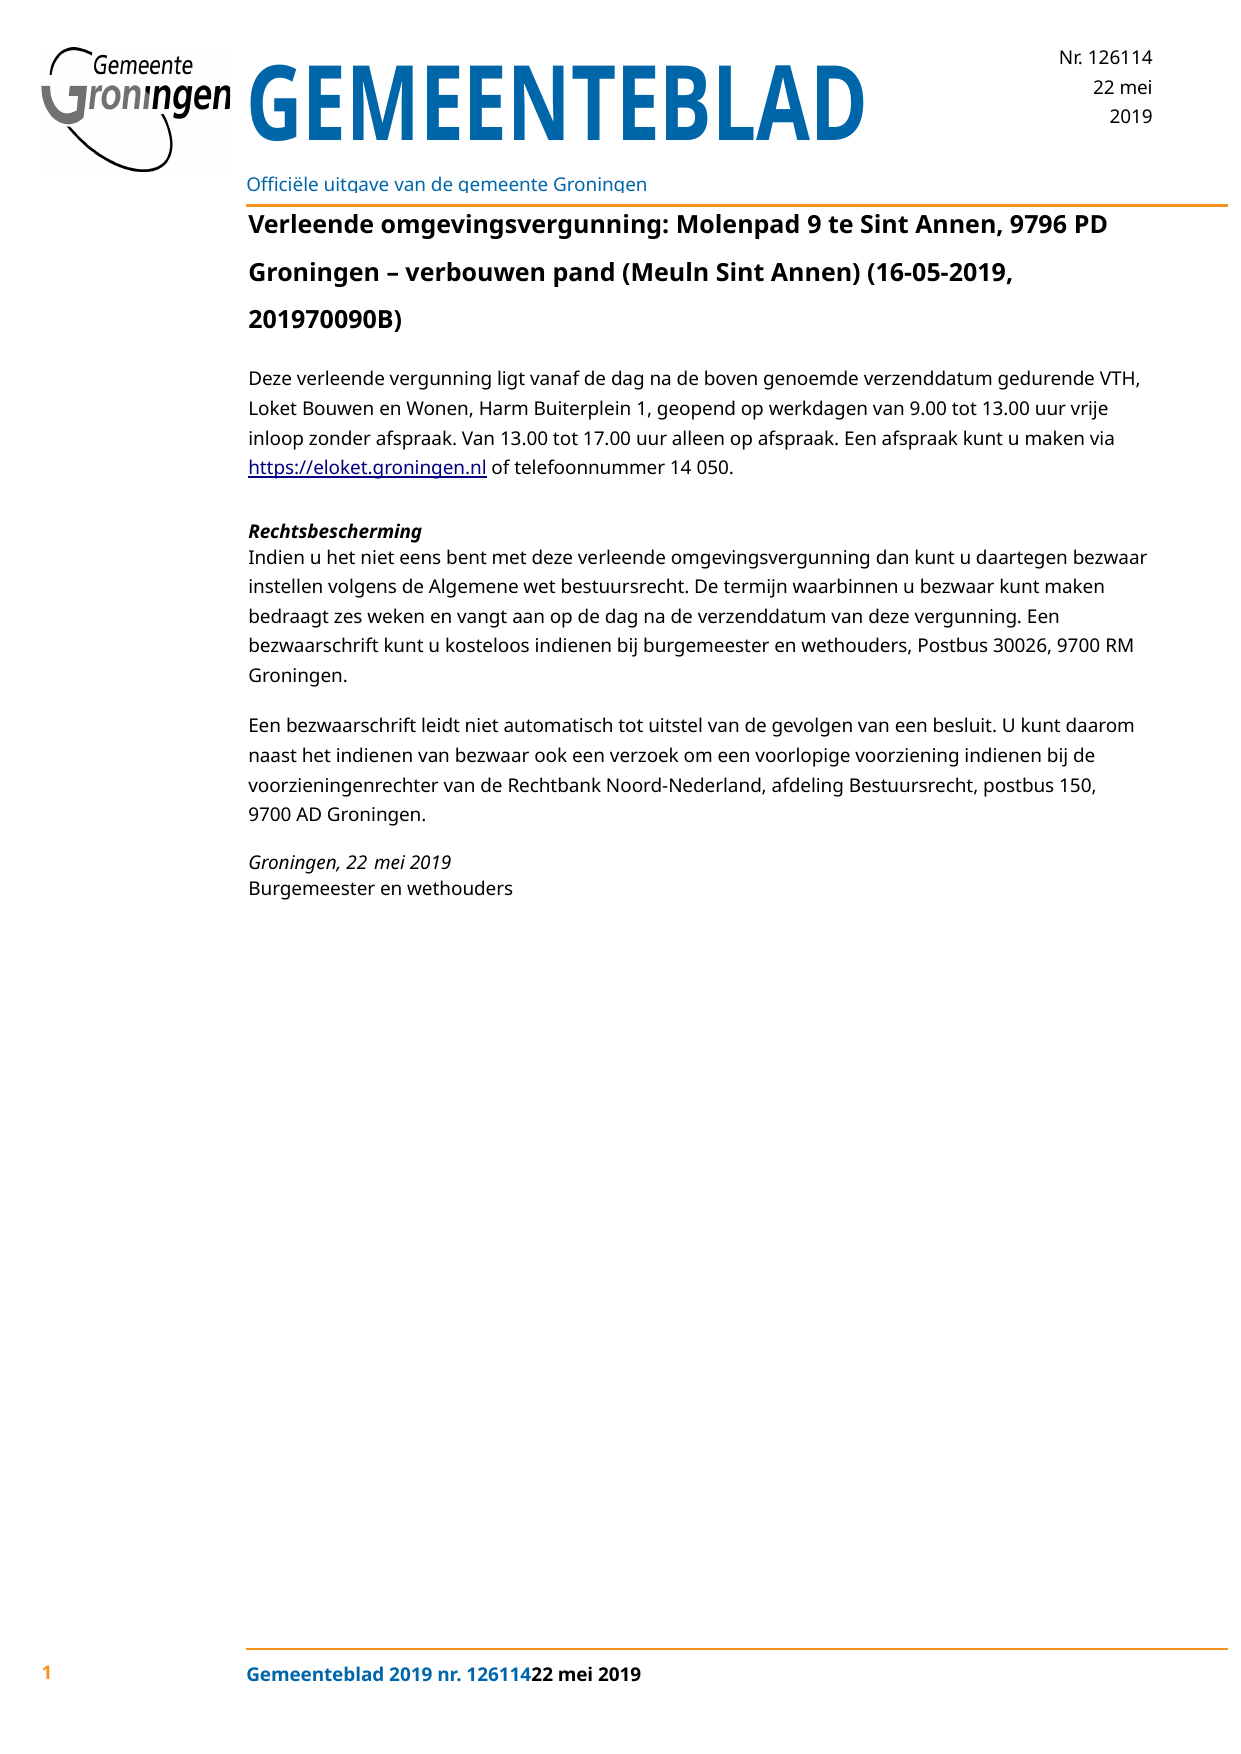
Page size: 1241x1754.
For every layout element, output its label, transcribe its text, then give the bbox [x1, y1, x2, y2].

text Verleende omgevingsvergunning: Molenpad 9 te Sint Annen, 9796 PD Groningen – verbouwen pand (Meuln Sint Annen) (16-05-2019, 201970090B) [248, 207, 1152, 336]
text Deze verleende vergunning ligt vanaf de dag na de boven genoemde verzenddatum gedurende VTH, Loket Bouwen en Wonen, Harm Buiterplein 1, geopend op werkdagen van 9.00 tot 13.00 uur vrije inloop zonder afspraak. Van 13.00 tot 17.00 uur alleen op afspraak. Een afspraak kunt u maken via https://eloket.groningen.nl of telefoonnummer 14 050. [248, 366, 1152, 480]
text Rechtsbescherming [248, 518, 1152, 544]
text Indien u het niet eens bent met deze verleende omgevingsvergunning dan kunt u daartegen bezwaar instellen volgens de Algemene wet bestuursrecht. De termijn waarbinnen u bezwaar kunt maken bedraagt zes weken en vangt aan op de dag na de verzenddatum van deze vergunning. Een bezwaarschrift kunt u kosteloos indienen bij burgemeester en wethouders, Postbus 30026, 9700 RM Groningen. [248, 544, 1152, 688]
text Burgemeester en wethouders [248, 875, 1152, 901]
text Groningen, 22 mei 2019 [248, 849, 1152, 875]
text Een bezwaarschrift leidt niet automatisch tot uitstel van de gevolgen van een besluit. U kunt daarom naast het indienen van bezwaar ook een verzoek om een voorlopige voorziening indienen bij de voorzieningenrechter van de Rechtbank Noord-Nederland, afdeling Bestuursrecht, postbus 150, 9700 AD Groningen. [248, 713, 1152, 827]
picture [41, 47, 231, 172]
